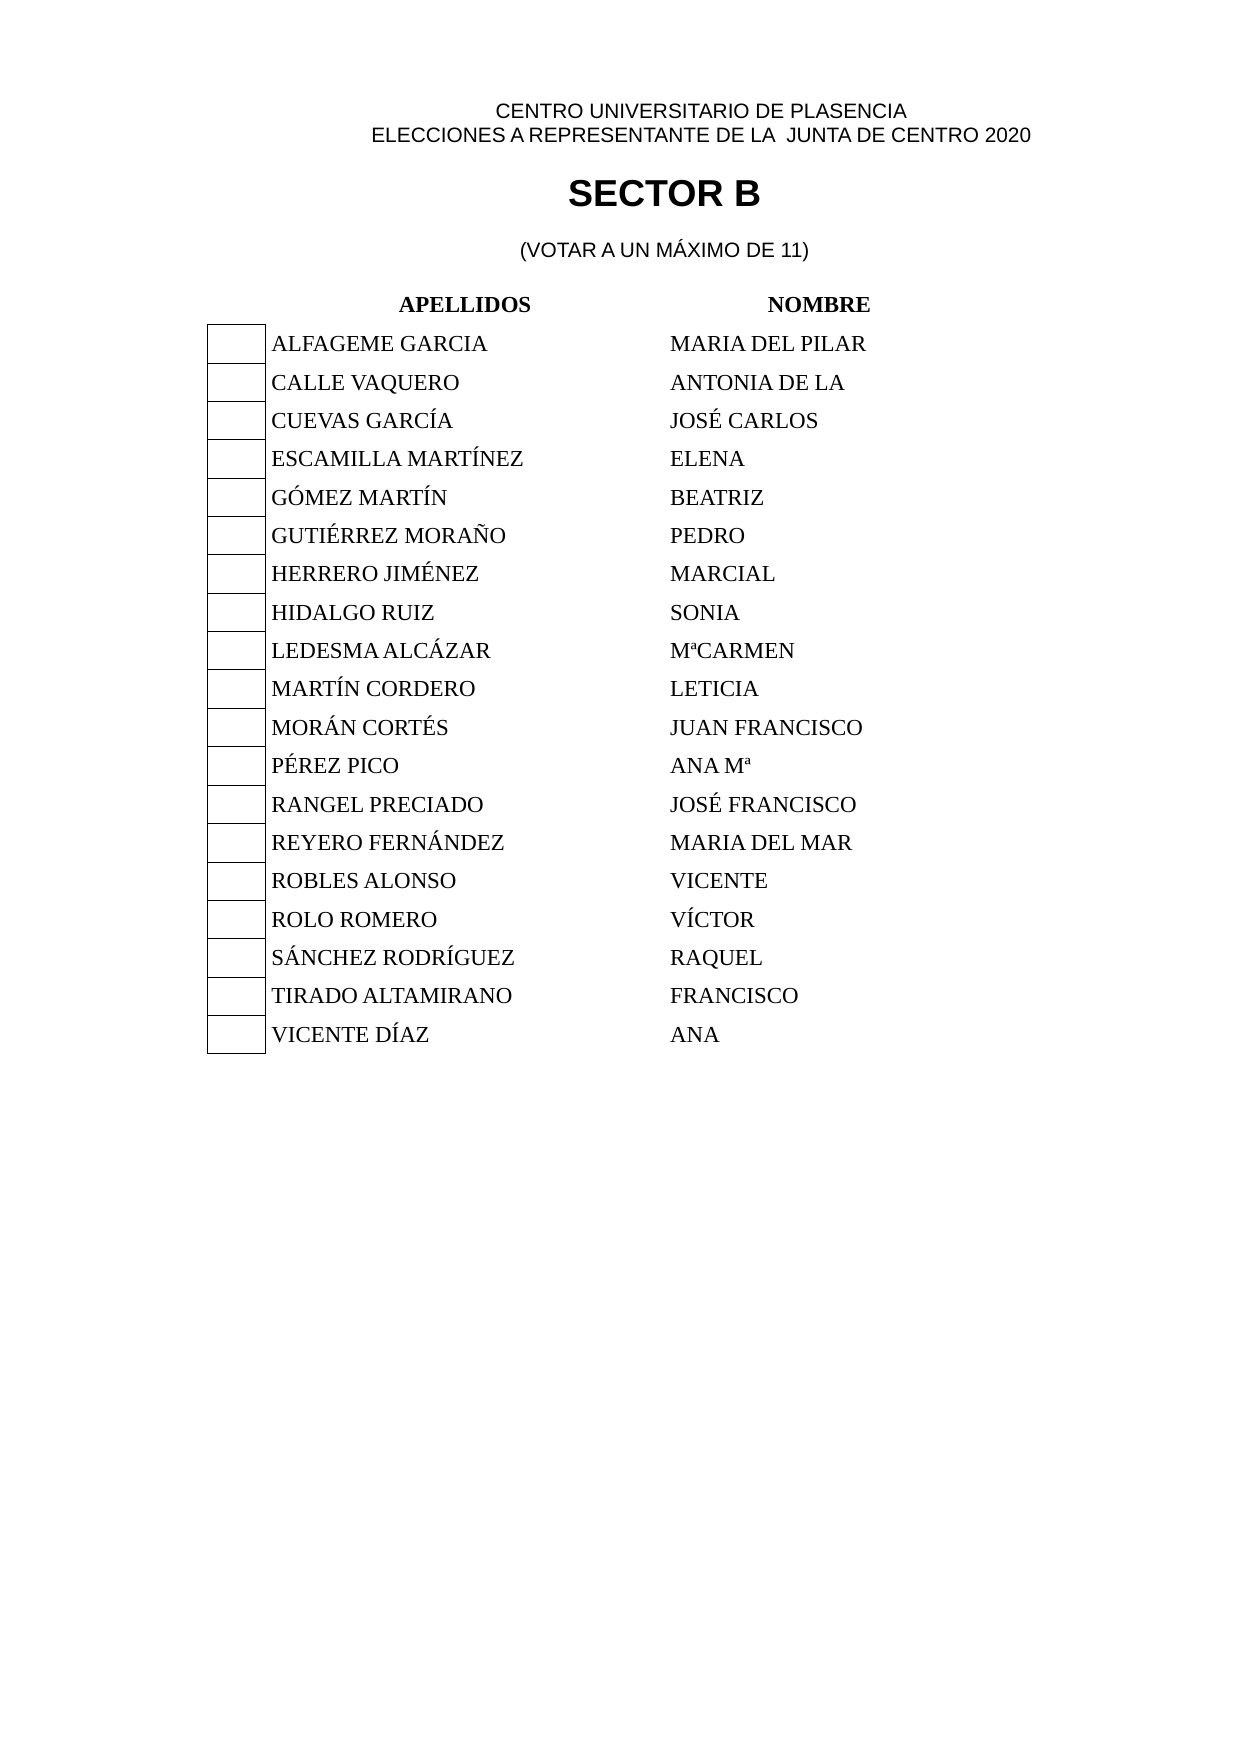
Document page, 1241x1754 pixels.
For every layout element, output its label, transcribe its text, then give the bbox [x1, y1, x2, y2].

table_cell JOSÉ FRANCISCO [664, 785, 974, 823]
table_cell [208, 517, 265, 554]
table_cell [208, 1016, 265, 1053]
table_cell LEDESMA ALCÁZAR [266, 631, 664, 669]
table_cell SONIA [664, 593, 974, 631]
table_cell [208, 786, 265, 823]
table_cell RANGEL PRECIADO [266, 785, 664, 823]
table_cell SÁNCHEZ RODRÍGUEZ [266, 938, 664, 976]
text SECTOR B [207, 171, 1122, 214]
table_header APELLIDOS [265, 286, 664, 324]
table_cell CALLE VAQUERO [266, 363, 664, 401]
table_cell GUTIÉRREZ MORAÑO [266, 516, 664, 554]
table_cell [208, 747, 265, 785]
table_cell [208, 670, 265, 707]
table_cell CUEVAS GARCÍA [266, 401, 664, 439]
text CENTRO UNIVERSITARIO DE PLASENCIA [207, 99, 1122, 123]
table_cell [208, 632, 265, 669]
table_cell [208, 863, 265, 900]
table_cell ALFAGEME GARCIA [266, 324, 664, 362]
table_cell ROLO ROMERO [266, 900, 664, 938]
table_cell PÉREZ PICO [266, 746, 664, 785]
table_cell LETICIA [664, 669, 974, 707]
table_cell [208, 402, 265, 439]
table_cell HERRERO JIMÉNEZ [266, 554, 664, 592]
table_cell MORÁN CORTÉS [266, 708, 664, 746]
table_cell [208, 594, 265, 631]
text ELECCIONES A REPRESENTANTE DE LA JUNTA DE CENTRO 2020 [207, 123, 1122, 147]
table_cell [208, 364, 265, 401]
table_cell [208, 325, 265, 362]
table_cell ANTONIA DE LA [664, 363, 974, 401]
table_cell MARCIAL [664, 554, 974, 592]
table_cell MARIA DEL MAR [664, 823, 974, 861]
table_cell VÍCTOR [664, 900, 974, 938]
table_cell ANA Mª [664, 746, 974, 785]
table_cell TIRADO ALTAMIRANO [266, 976, 664, 1015]
table_cell [208, 440, 265, 477]
table_cell [208, 901, 265, 938]
table_cell [208, 709, 265, 746]
table_cell [208, 824, 265, 861]
table_header NOMBRE [664, 286, 974, 324]
table_cell REYERO FERNÁNDEZ [266, 823, 664, 861]
table_cell HIDALGO RUIZ [266, 593, 664, 631]
table_cell JUAN FRANCISCO [664, 708, 974, 746]
table_cell MªCARMEN [664, 631, 974, 669]
table_cell BEATRIZ [664, 478, 974, 516]
table_cell RAQUEL [664, 938, 974, 976]
table_cell MARIA DEL PILAR [664, 324, 974, 362]
table_cell ELENA [664, 439, 974, 477]
table_cell FRANCISCO [664, 976, 974, 1015]
table_cell [208, 978, 265, 1015]
table_cell PEDRO [664, 516, 974, 554]
table_cell GÓMEZ MARTÍN [266, 478, 664, 516]
table_cell VICENTE DÍAZ [266, 1015, 664, 1053]
table_cell [208, 555, 265, 592]
table_cell JOSÉ CARLOS [664, 401, 974, 439]
table_header [208, 286, 265, 324]
table_cell VICENTE [664, 861, 974, 900]
table_cell [208, 939, 265, 976]
table_cell ESCAMILLA MARTÍNEZ [266, 439, 664, 477]
table_cell ROBLES ALONSO [266, 861, 664, 900]
table_cell [208, 479, 265, 516]
text (VOTAR A UN MÁXIMO DE 11) [207, 238, 1122, 262]
table_cell ANA [664, 1015, 974, 1053]
table_cell MARTÍN CORDERO [266, 669, 664, 707]
